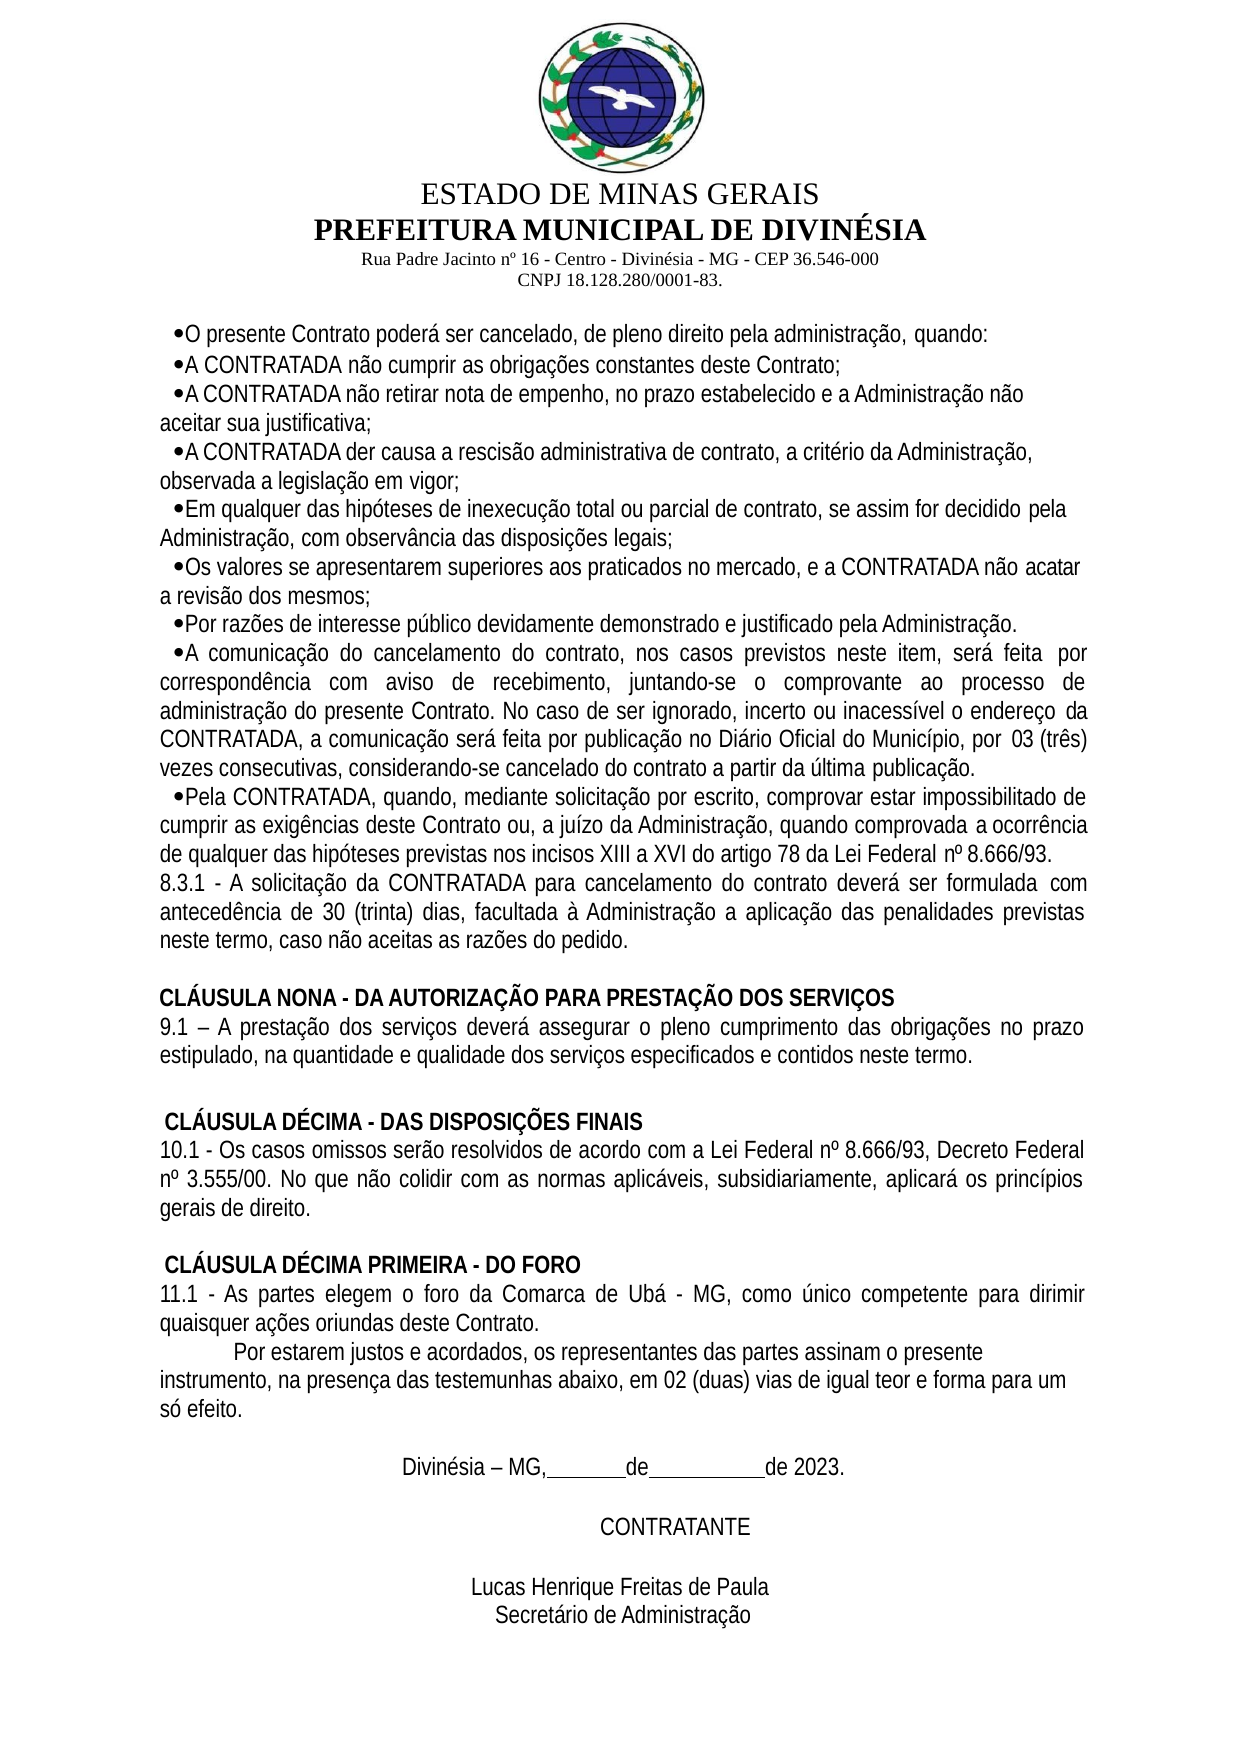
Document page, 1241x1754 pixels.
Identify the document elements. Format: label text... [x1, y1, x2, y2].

list A CONTRATADA não cumprir as obrigações constantes deste Contrato; [174, 350, 1122, 379]
list O presente Contrato poderá ser cancelado, de pleno direito pela administração, quando: [174, 319, 1122, 348]
text 9.1 – A prestação dos serviços deverá assegurar o pleno cumprimento das obrigações no prazo estipulado, na quantidade e qualidade dos serviços especificados e contidos neste termo. [159, 1012, 1086, 1069]
list A comunicação do cancelamento do contrato, nos casos previstos neste item, será feita por correspondência com aviso de recebimento, juntando-se o comprovante ao processo de administração do presente Contrato. No caso de ser ignorado, incerto ou inacessível o endereço da CONTRATADA, a comunicação será feita por publicação no Diário Oficial do Município, por 03 (três) vezes consecutivas, considerando-se cancelado do contrato a partir da última publicação. [159, 638, 1087, 782]
list A CONTRATADA não retirar nota de empenho, no prazo estabelecido e a Administração não aceitar sua justificativa; [159, 379, 1088, 437]
list Por razões de interesse público devidamente demonstrado e justificado pela Administração. [174, 609, 1122, 638]
list A CONTRATADA der causa a rescisão administrativa de contrato, a critério da Administração, observada a legislação em vigor; [159, 437, 1086, 494]
text Lucas Henrique Freitas de Paula [118, 1572, 1122, 1600]
text CLÁUSULA DÉCIMA - DAS DISPOSIÇÕES FINAIS [164, 1107, 1057, 1136]
list Os valores se apresentarem superiores aos praticados no mercado, e a CONTRATADA não acatar a revisão dos mesmos; [159, 552, 1086, 609]
text Secretário de Administração [118, 1600, 1122, 1629]
text CONTRATANTE [232, 1512, 1118, 1541]
list Pela CONTRATADA, quando, mediante solicitação por escrito, comprovar estar impossibilitado de cumprir as exigências deste Contrato ou, a juízo da Administração, quando comprovada a ocorrência de qualquer das hipóteses previstas nos incisos XIII a XVI do artigo 78 da Lei Federal nº 8.666/93. [159, 782, 1088, 868]
text CLÁUSULA DÉCIMA PRIMEIRA - DO FORO [164, 1251, 1058, 1279]
text 10.1 - Os casos omissos serão resolvidos de acordo com a Lei Federal nº 8.666/93, Decreto Federal nº 3.555/00. No que não colidir com as normas aplicáveis, subsidiariamente, aplicará os princípios gerais de direito. [159, 1136, 1086, 1221]
text 11.1 - As partes elegem o foro da Comarca de Ubá - MG, como único competente para dirimir quaisquer ações oriundas deste Contrato. [159, 1279, 1087, 1336]
text Divinésia – MG, de de 2023. [125, 1452, 1122, 1481]
list Em qualquer das hipóteses de inexecução total ou parcial de contrato, se assim for decidido pela Administração, com observância das disposições legais; [159, 494, 1087, 552]
text 8.3.1 - A solicitação da CONTRATADA para cancelamento do contrato deverá ser formulada com antecedência de 30 (trinta) dias, facultada à Administração a aplicação das penalidades previstas neste termo, caso não aceitas as razões do pedido. [159, 868, 1087, 954]
text CLÁUSULA NONA - DA AUTORIZAÇÃO PARA PRESTAÇÃO DOS SERVIÇOS [159, 983, 1043, 1012]
text Por estarem justos e acordados, os representantes das partes assinam o presente instrumento, na presença das testemunhas abaixo, em 02 (duas) vias de igual teor e forma para um só efeito. [159, 1337, 1085, 1422]
